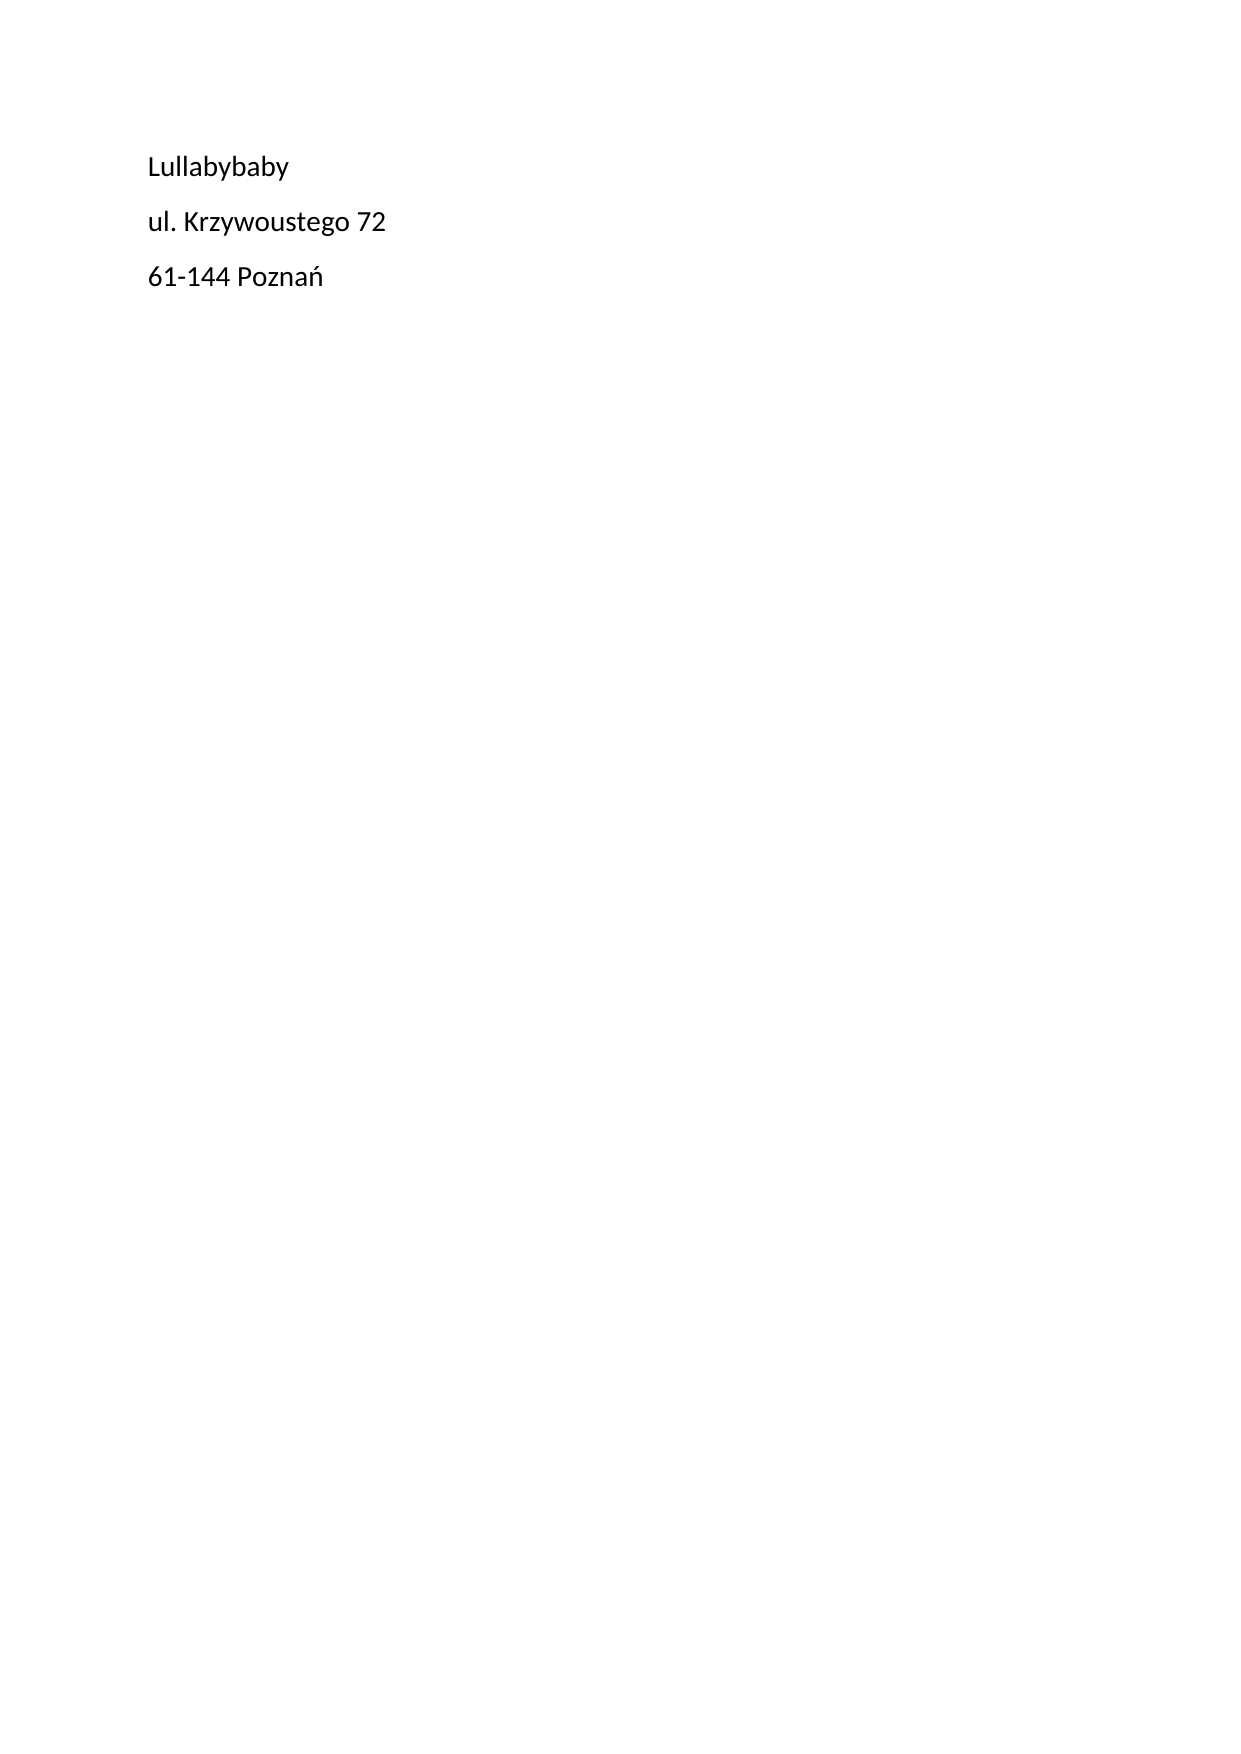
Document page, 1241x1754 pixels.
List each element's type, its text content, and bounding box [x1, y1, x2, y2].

text ul. Krzywoustego 72 [148, 203, 1093, 238]
text Lullabybaby [148, 148, 1093, 183]
text 61-144 Poznań [148, 258, 1093, 293]
